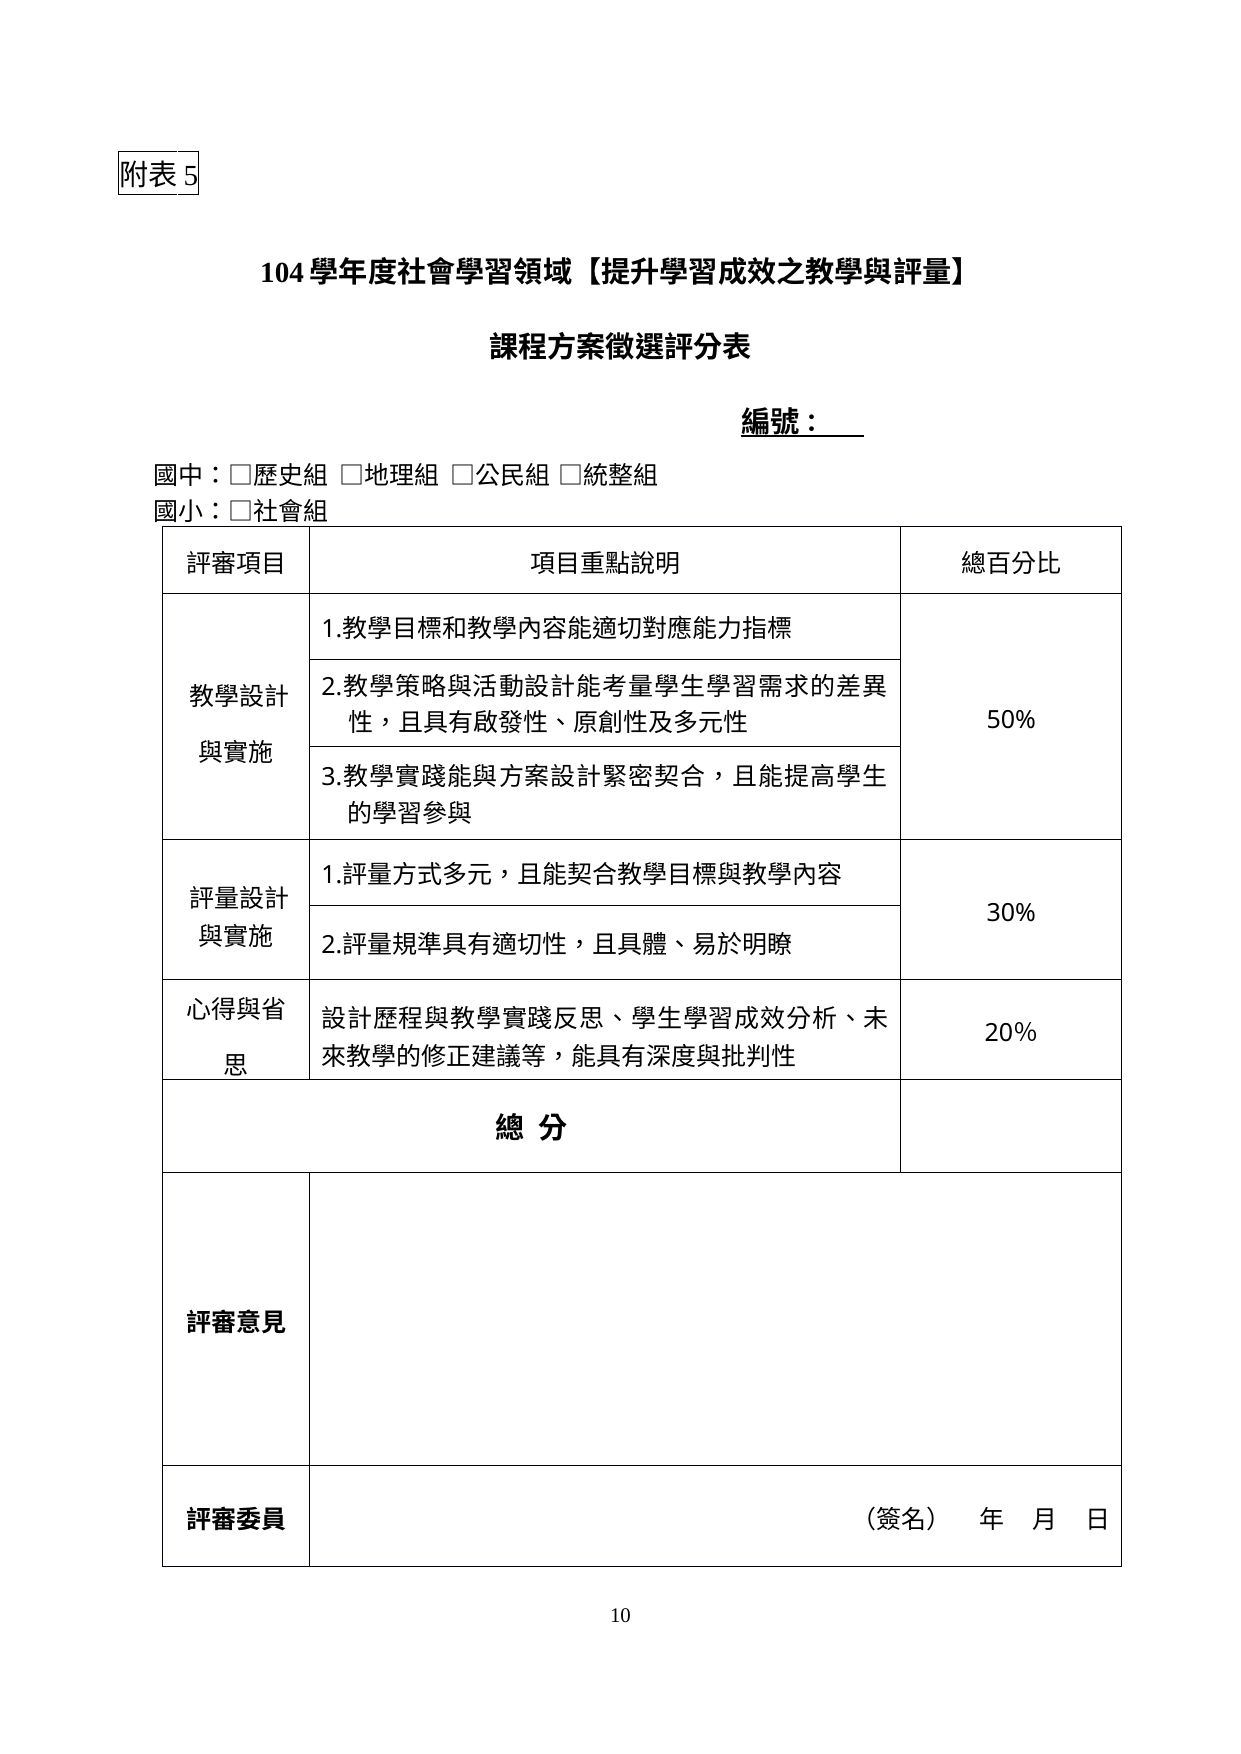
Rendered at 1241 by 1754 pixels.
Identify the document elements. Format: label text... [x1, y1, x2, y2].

text 104學年度社會學習領域【提升學習成效之教學與評量】 [118, 226, 1122, 301]
table_cell 1.評量方式多元，且能契合教學目標與教學內容 [310, 840, 900, 905]
table_cell 評量設計與實施 [163, 840, 309, 978]
table_cell 1.教學目標和教學內容能適切對應能力指標 [310, 594, 900, 659]
table_cell [310, 1173, 1121, 1465]
text 編號： [118, 376, 1122, 451]
table_cell 2.教學策略與活動設計能考量學生學習需求的差異性，且具有啟發性、原創性及多元性 [310, 660, 900, 746]
table_cell 50% [901, 594, 1121, 839]
table_cell 總 分 [163, 1080, 900, 1172]
table_cell 3.教學實踐能與方案設計緊密契合，且能提高學生的學習參與 [310, 747, 900, 839]
table_cell 教學設計與實施 [163, 594, 309, 839]
table_header 評審項目 [163, 528, 309, 593]
text 附表5 [118, 129, 1122, 204]
table_cell （簽名） 年 月 日 [310, 1466, 1121, 1566]
table_cell 評審委員 [163, 1466, 309, 1566]
table_header 國中：□歷史組 □地理組 □公民組 □統整組 國小：□社會組 [124, 455, 1042, 528]
table_cell 2.評量規準具有適切性，且具體、易於明瞭 [310, 906, 900, 978]
table_cell 心得與省思 [163, 980, 309, 1079]
table_header 總百分比 [901, 527, 1121, 593]
table_cell 20％ [901, 980, 1121, 1079]
table_cell 30% [901, 840, 1121, 978]
table_cell [901, 1080, 1121, 1172]
text 課程方案徵選評分表 [118, 301, 1122, 376]
table_cell 設計歷程與教學實踐反思、學生學習成效分析、未來教學的修正建議等，能具有深度與批判性 [310, 980, 900, 1079]
table_cell 評審意見 [163, 1173, 309, 1465]
table_header 項目重點說明 [310, 528, 900, 593]
